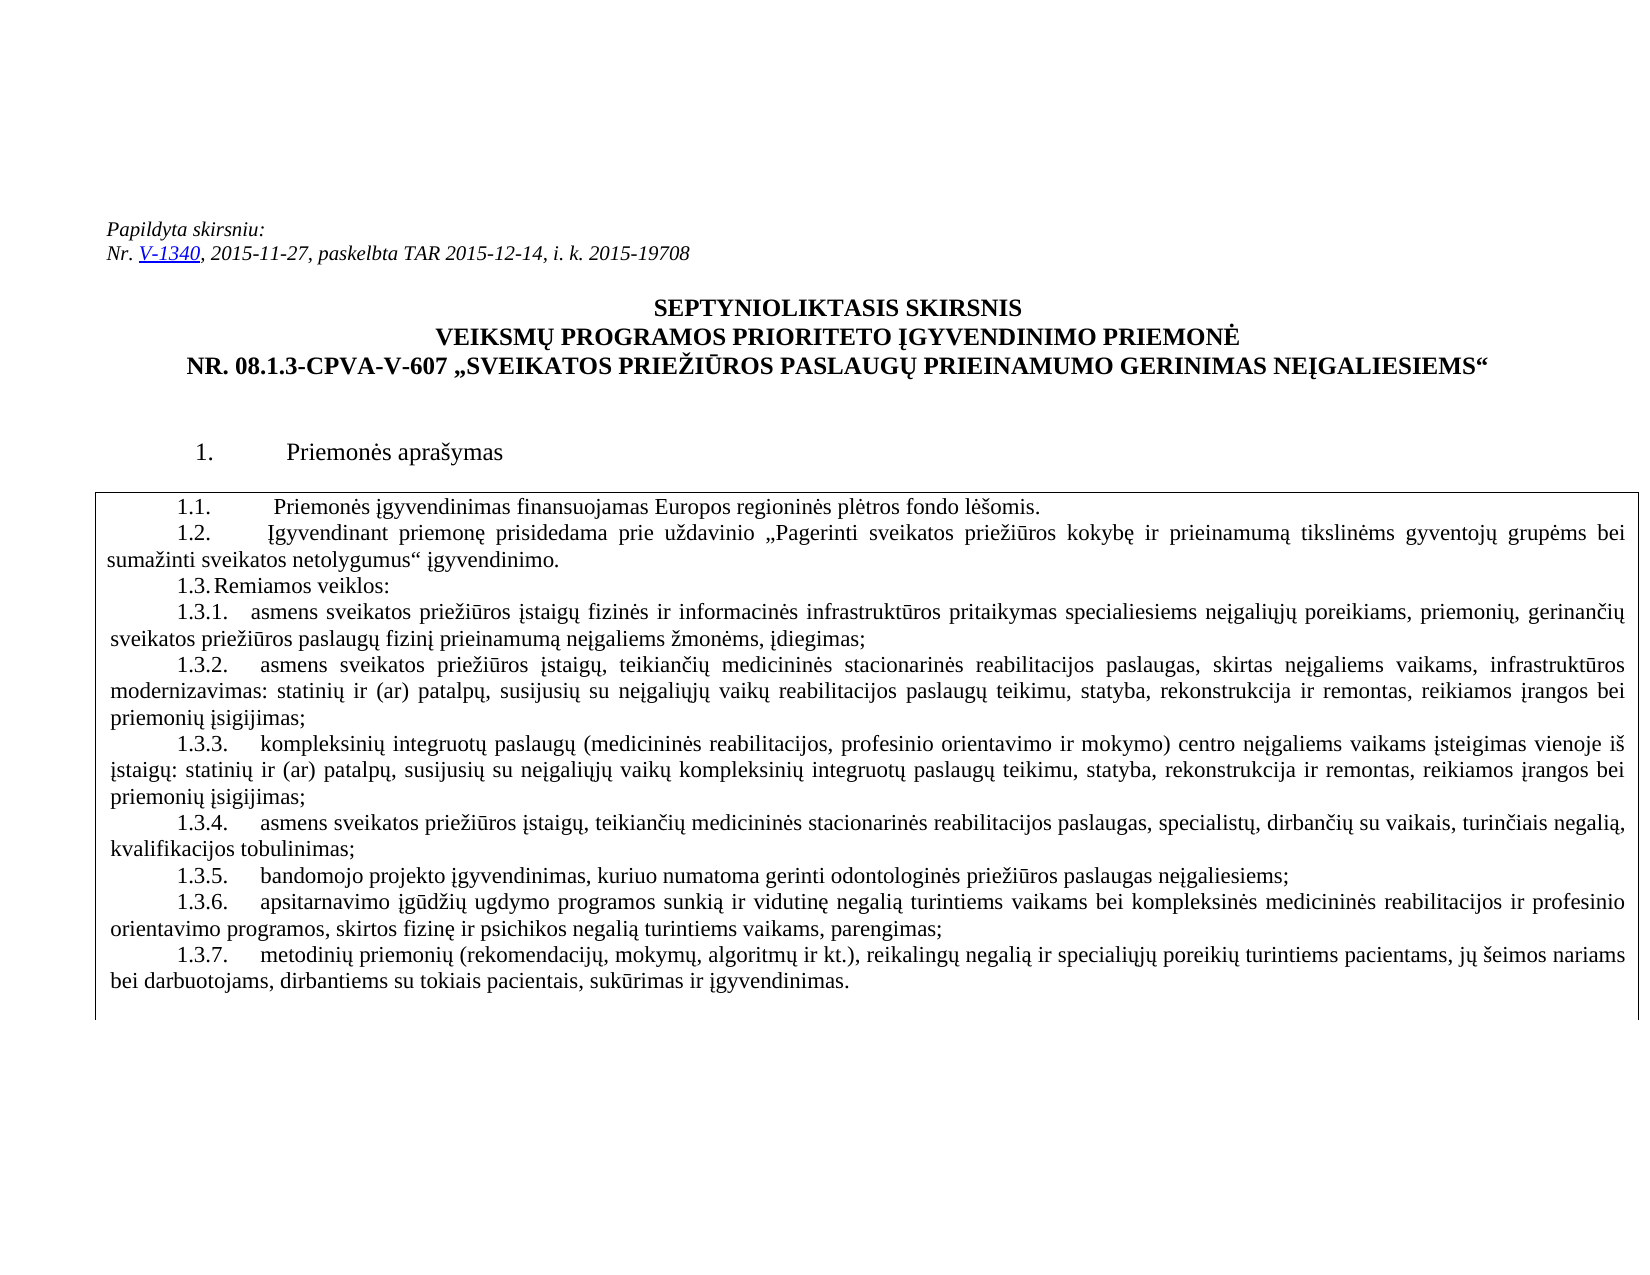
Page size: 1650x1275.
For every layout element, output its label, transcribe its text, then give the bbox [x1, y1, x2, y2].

text Papildyta skirsniu: [106, 217, 1532, 241]
text 1. Priemonės aprašymas [195, 437, 1532, 466]
table_cell 1.3. Remiamos veiklos: 1.3.1. asmens sveikatos priežiūros įstaigų fizinės ir informacinės infrastruktūros pritaikymas specialiesiems neįgaliųjų poreikiams, priemonių, gerinančių sveikatos priežiūros paslaugų fizinį prieinamumą neįgaliems žmonėms, įdiegimas; 1.3.2. asmens sveikatos priežiūros įstaigų, teikiančių medicininės stacionarinės reabilitacijos paslaugas, skirtas neįgaliems vaikams, infrastruktūros modernizavimas: statinių ir (ar) patalpų, susijusių su neįgaliųjų vaikų reabilitacijos paslaugų teikimu, statyba, rekonstrukcija ir remontas, reikiamos įrangos bei priemonių įsigijimas; 1.3.3. kompleksinių integruotų paslaugų (medicininės reabilitacijos, profesinio orientavimo ir mokymo) centro neįgaliems vaikams įsteigimas vienoje iš įstaigų: statinių ir (ar) patalpų, susijusių su neįgaliųjų vaikų kompleksinių integruotų paslaugų teikimu, statyba, rekonstrukcija ir remontas, reikiamos įrangos bei priemonių įsigijimas; 1.3.4. asmens sveikatos priežiūros įstaigų, teikiančių medicininės stacionarinės reabilitacijos paslaugas, specialistų, dirbančių su vaikais, turinčiais negalią, kvalifikacijos tobulinimas; 1.3.5. bandomojo projekto įgyvendinimas, kuriuo numatoma gerinti odontologinės priežiūros paslaugas neįgaliesiems; 1.3.6. apsitarnavimo įgūdžių ugdymo programos sunkią ir vidutinę negalią turintiems vaikams bei kompleksinės medicininės reabilitacijos ir profesinio orientavimo programos, skirtos fizinę ir psichikos negalią turintiems vaikams, parengimas; 1.3.7. metodinių priemonių (rekomendacijų, mokymų, algoritmų ir kt.), reikalingų negalią ir specialiųjų poreikių turintiems pacientams, jų šeimos nariams bei darbuotojams, dirbantiems su tokiais pacientais, sukūrimas ir įgyvendinimas. [96, 572, 1638, 1020]
text Nr. V-1340, 2015-11-27, paskelbta TAR 2015-12-14, i. k. 2015-19708 [106, 241, 1532, 265]
text SEPTYNIOLIKTASIS SKIRSNIS [144, 293, 1532, 322]
text VEIKSMŲ PROGRAMOS PRIORITETO ĮGYVENDINIMO PRIEMONĖ [144, 322, 1532, 351]
table_cell 1.2. Įgyvendinant priemonę prisidedama prie uždavinio „Pagerinti sveikatos priežiūros kokybę ir prieinamumą tikslinėms gyventojų grupėms bei sumažinti sveikatos netolygumus“ įgyvendinimo. [96, 519, 1638, 572]
text NR. 08.1.3-CPVA-V-607 „SVEIKATOS PRIEŽIŪROS PASLAUGŲ PRIEINAMUMO GERINIMAS NEĮGALIESIEMS“ [144, 351, 1532, 380]
table_header 1.1. Priemonės įgyvendinimas finansuojamas Europos regioninės plėtros fondo lėšomis. [96, 493, 1638, 519]
